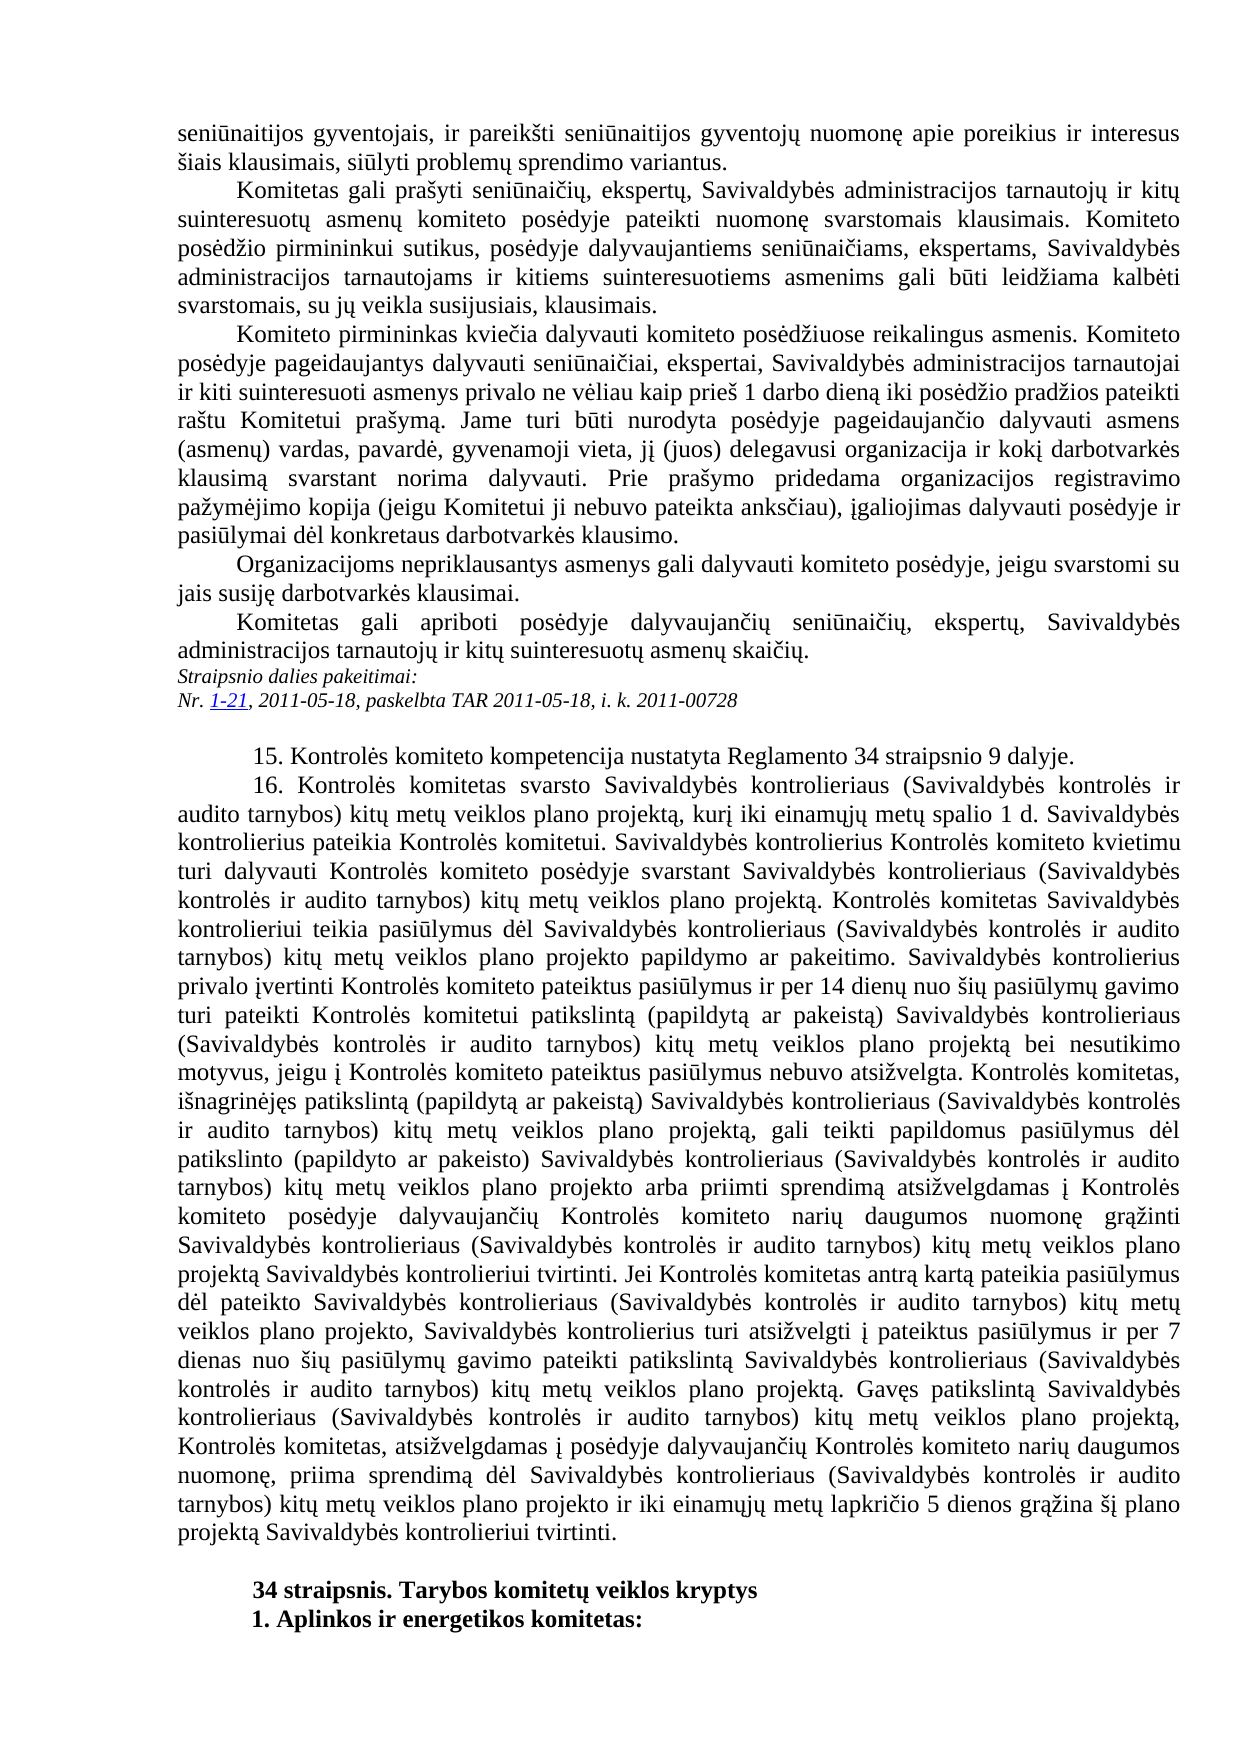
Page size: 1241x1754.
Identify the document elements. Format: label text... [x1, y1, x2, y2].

text Organizacijoms nepriklausantys asmenys gali dalyvauti komiteto posėdyje, jeigu svarstomi su jais susiję darbotvarkės klausimai. [177, 549, 1181, 607]
text 15. Kontrolės komiteto kompetencija nustatyta Reglamento 34 straipsnio 9 dalyje. [177, 741, 1181, 770]
text 16. Kontrolės komitetas svarsto Savivaldybės kontrolieriaus (Savivaldybės kontrolės ir audito tarnybos) kitų metų veiklos plano projektą, kurį iki einamųjų metų spalio 1 d. Savivaldybės kontrolierius pateikia Kontrolės komitetui. Savivaldybės kontrolierius Kontrolės komiteto kvietimu turi dalyvauti Kontrolės komiteto posėdyje svarstant Savivaldybės kontrolieriaus (Savivaldybės kontrolės ir audito tarnybos) kitų metų veiklos plano projektą. Kontrolės komitetas Savivaldybės kontrolieriui teikia pasiūlymus dėl Savivaldybės kontrolieriaus (Savivaldybės kontrolės ir audito tarnybos) kitų metų veiklos plano projekto papildymo ar pakeitimo. Savivaldybės kontrolierius privalo įvertinti Kontrolės komiteto pateiktus pasiūlymus ir per 14 dienų nuo šių pasiūlymų gavimo turi pateikti Kontrolės komitetui patikslintą (papildytą ar pakeistą) Savivaldybės kontrolieriaus (Savivaldybės kontrolės ir audito tarnybos) kitų metų veiklos plano projektą bei nesutikimo motyvus, jeigu į Kontrolės komiteto pateiktus pasiūlymus nebuvo atsižvelgta. Kontrolės komitetas, išnagrinėjęs patikslintą (papildytą ar pakeistą) Savivaldybės kontrolieriaus (Savivaldybės kontrolės ir audito tarnybos) kitų metų veiklos plano projektą, gali teikti papildomus pasiūlymus dėl patikslinto (papildyto ar pakeisto) Savivaldybės kontrolieriaus (Savivaldybės kontrolės ir audito tarnybos) kitų metų veiklos plano projekto arba priimti sprendimą atsižvelgdamas į Kontrolės komiteto posėdyje dalyvaujančių Kontrolės komiteto narių daugumos nuomonę grąžinti Savivaldybės kontrolieriaus (Savivaldybės kontrolės ir audito tarnybos) kitų metų veiklos plano projektą Savivaldybės kontrolieriui tvirtinti. Jei Kontrolės komitetas antrą kartą pateikia pasiūlymus dėl pateikto Savivaldybės kontrolieriaus (Savivaldybės kontrolės ir audito tarnybos) kitų metų veiklos plano projekto, Savivaldybės kontrolierius turi atsižvelgti į pateiktus pasiūlymus ir per 7 dienas nuo šių pasiūlymų gavimo pateikti patikslintą Savivaldybės kontrolieriaus (Savivaldybės kontrolės ir audito tarnybos) kitų metų veiklos plano projektą. Gavęs patikslintą Savivaldybės kontrolieriaus (Savivaldybės kontrolės ir audito tarnybos) kitų metų veiklos plano projektą, Kontrolės komitetas, atsižvelgdamas į posėdyje dalyvaujančių Kontrolės komiteto narių daugumos nuomonę, priima sprendimą dėl Savivaldybės kontrolieriaus (Savivaldybės kontrolės ir audito tarnybos) kitų metų veiklos plano projekto ir iki einamųjų metų lapkričio 5 dienos grąžina šį plano projektą Savivaldybės kontrolieriui tvirtinti. [177, 770, 1181, 1546]
text Komitetas gali prašyti seniūnaičių, ekspertų, Savivaldybės administracijos tarnautojų ir kitų suinteresuotų asmenų komiteto posėdyje pateikti nuomonę svarstomais klausimais. Komiteto posėdžio pirmininkui sutikus, posėdyje dalyvaujantiems seniūnaičiams, ekspertams, Savivaldybės administracijos tarnautojams ir kitiems suinteresuotiems asmenims gali būti leidžiama kalbėti svarstomais, su jų veikla susijusiais, klausimais. [177, 176, 1181, 319]
text Komitetas gali apriboti posėdyje dalyvaujančių seniūnaičių, ekspertų, Savivaldybės administracijos tarnautojų ir kitų suinteresuotų asmenų skaičių. [177, 607, 1181, 664]
text 1. Aplinkos ir energetikos komitetas: [177, 1604, 1181, 1632]
text Nr. 1-21, 2011-05-18, paskelbta TAR 2011-05-18, i. k. 2011-00728 [177, 688, 1181, 712]
text 34 straipsnis. Tarybos komitetų veiklos kryptys [177, 1575, 1181, 1604]
text Komiteto pirmininkas kviečia dalyvauti komiteto posėdžiuose reikalingus asmenis. Komiteto posėdyje pageidaujantys dalyvauti seniūnaičiai, ekspertai, Savivaldybės administracijos tarnautojai ir kiti suinteresuoti asmenys privalo ne vėliau kaip prieš 1 darbo dieną iki posėdžio pradžios pateikti raštu Komitetui prašymą. Jame turi būti nurodyta posėdyje pageidaujančio dalyvauti asmens (asmenų) vardas, pavardė, gyvenamoji vieta, jį (juos) delegavusi organizacija ir kokį darbotvarkės klausimą svarstant norima dalyvauti. Prie prašymo pridedama organizacijos registravimo pažymėjimo kopija (jeigu Komitetui ji nebuvo pateikta anksčiau), įgaliojimas dalyvauti posėdyje ir pasiūlymai dėl konkretaus darbotvarkės klausimo. [177, 319, 1181, 549]
text seniūnaitijos gyventojais, ir pareikšti seniūnaitijos gyventojų nuomonę apie poreikius ir interesus šiais klausimais, siūlyti problemų sprendimo variantus. [177, 118, 1181, 176]
text Straipsnio dalies pakeitimai: [177, 664, 1181, 688]
